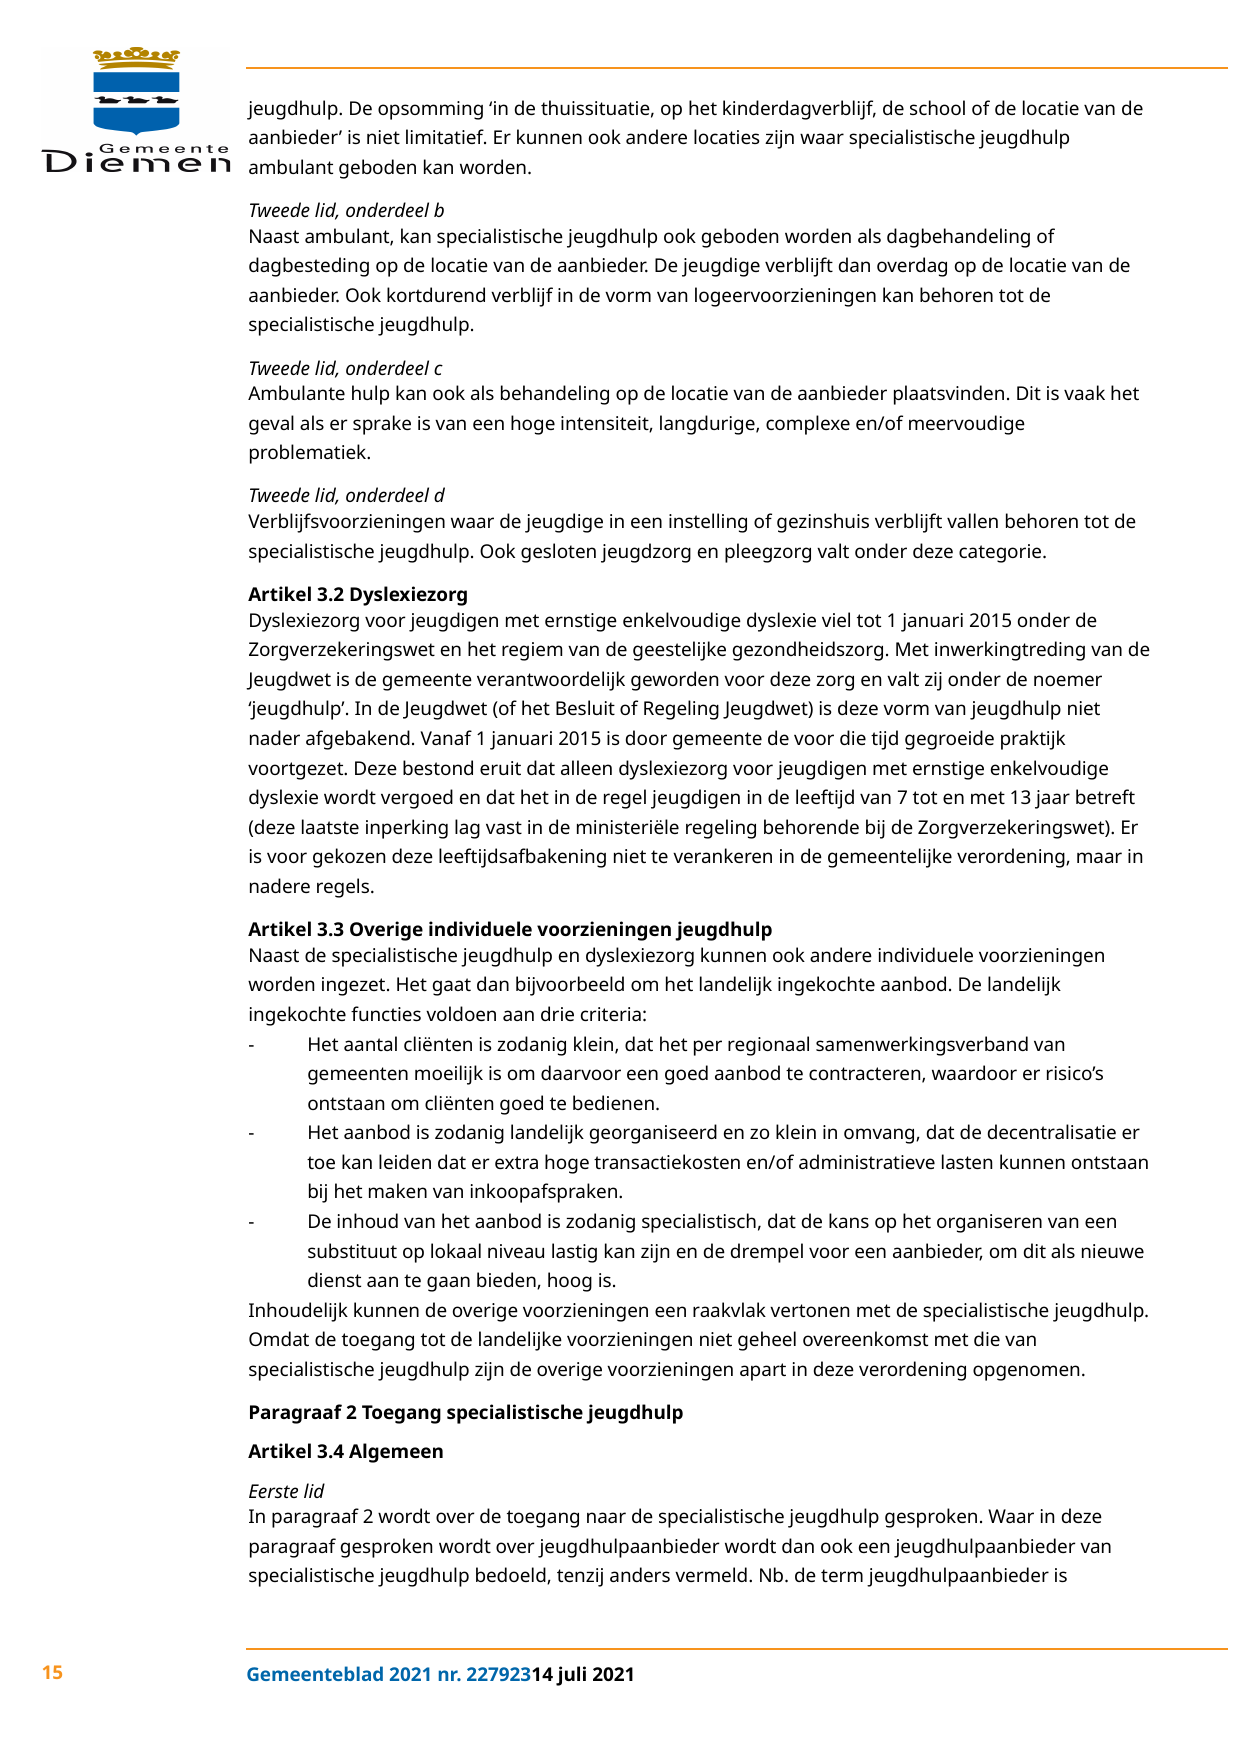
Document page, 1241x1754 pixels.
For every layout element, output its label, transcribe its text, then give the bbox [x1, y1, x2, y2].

text Artikel 3.4 Algemeen [248, 1438, 1152, 1464]
text Dyslexiezorg voor jeugdigen met ernstige enkelvoudige dyslexie viel tot 1 januari 2015 onder de Zorgverzekeringswet en het regiem van de geestelijke gezondheidszorg. Met inwerkingtreding van de Jeugdwet is de gemeente verantwoordelijk geworden voor deze zorg en valt zij onder de noemer ‘jeugdhulp’. In de Jeugdwet (of het Besluit of Regeling Jeugdwet) is deze vorm van jeugdhulp niet nader afgebakend. Vanaf 1 januari 2015 is door gemeente de voor die tijd gegroeide praktijk voortgezet. Deze bestond eruit dat alleen dyslexiezorg voor jeugdigen met ernstige enkelvoudige dyslexie wordt vergoed en dat het in de regel jeugdigen in de leeftijd van 7 tot en met 13 jaar betreft (deze laatste inperking lag vast in de ministeriële regeling behorende bij de Zorgverzekeringswet). Er is voor gekozen deze leeftijdsafbakening niet te verankeren in de gemeentelijke verordening, maar in nadere regels. [248, 607, 1152, 899]
text jeugdhulp. De opsomming ‘in de thuissituatie, op het kinderdagverblijf, de school of de locatie van de aanbieder’ is niet limitatief. Er kunnen ook andere locaties zijn waar specialistische jeugdhulp ambulant geboden kan worden. [248, 95, 1152, 180]
text Paragraaf 2 Toegang specialistische jeugdhulp [248, 1399, 1152, 1425]
text Eerste lid [248, 1478, 1152, 1503]
text Tweede lid, onderdeel c [248, 355, 1152, 380]
text Ambulante hulp kan ook als behandeling op de locatie van de aanbieder plaatsvinden. Dit is vaak het geval als er sprake is van een hoge intensiteit, langdurige, complexe en/of meervoudige problematiek. [248, 380, 1152, 465]
list Het aantal cliënten is zodanig klein, dat het per regionaal samenwerkingsverband van gemeenten moeilijk is om daarvoor een goed aanbod te contracteren, waardoor er risico’s ontstaan om cliënten goed te bedienen. [248, 1031, 1152, 1116]
picture [41, 47, 231, 172]
text Artikel 3.2 Dyslexiezorg [248, 581, 1152, 607]
list De inhoud van het aanbod is zodanig specialistisch, dat de kans op het organiseren van een substituut op lokaal niveau lastig kan zijn en de drempel voor een aanbieder, om dit als nieuwe dienst aan te gaan bieden, hoog is. [248, 1208, 1152, 1293]
list Het aanbod is zodanig landelijk georganiseerd en zo klein in omvang, dat de decentralisatie er toe kan leiden dat er extra hoge transactiekosten en/of administratieve lasten kunnen ontstaan bij het maken van inkoopafspraken. [248, 1119, 1152, 1204]
text Naast ambulant, kan specialistische jeugdhulp ook geboden worden als dagbehandeling of dagbesteding op de locatie van de aanbieder. De jeugdige verblijft dan overdag op de locatie van de aanbieder. Ook kortdurend verblijf in de vorm van logeervoorzieningen kan behoren tot de specialistische jeugdhulp. [248, 223, 1152, 337]
text In paragraaf 2 wordt over de toegang naar de specialistische jeugdhulp gesproken. Waar in deze paragraaf gesproken wordt over jeugdhulpaanbieder wordt dan ook een jeugdhulpaanbieder van specialistische jeugdhulp bedoeld, tenzij anders vermeld. Nb. de term jeugdhulpaanbieder is [248, 1503, 1152, 1588]
text Tweede lid, onderdeel d [248, 483, 1152, 508]
text Naast de specialistische jeugdhulp en dyslexiezorg kunnen ook andere individuele voorzieningen worden ingezet. Het gaat dan bijvoorbeeld om het landelijk ingekochte aanbod. De landelijk ingekochte functies voldoen aan drie criteria: [248, 942, 1152, 1027]
text Inhoudelijk kunnen de overige voorzieningen een raakvlak vertonen met de specialistische jeugdhulp. Omdat de toegang tot de landelijke voorzieningen niet geheel overeenkomst met die van specialistische jeugdhulp zijn de overige voorzieningen apart in deze verordening opgenomen. [248, 1297, 1152, 1382]
text Artikel 3.3 Overige individuele voorzieningen jeugdhulp [248, 916, 1152, 942]
text Verblijfsvoorzieningen waar de jeugdige in een instelling of gezinshuis verblijft vallen behoren tot de specialistische jeugdhulp. Ook gesloten jeugdzorg en pleegzorg valt onder deze categorie. [248, 508, 1152, 564]
text Tweede lid, onderdeel b [248, 197, 1152, 223]
